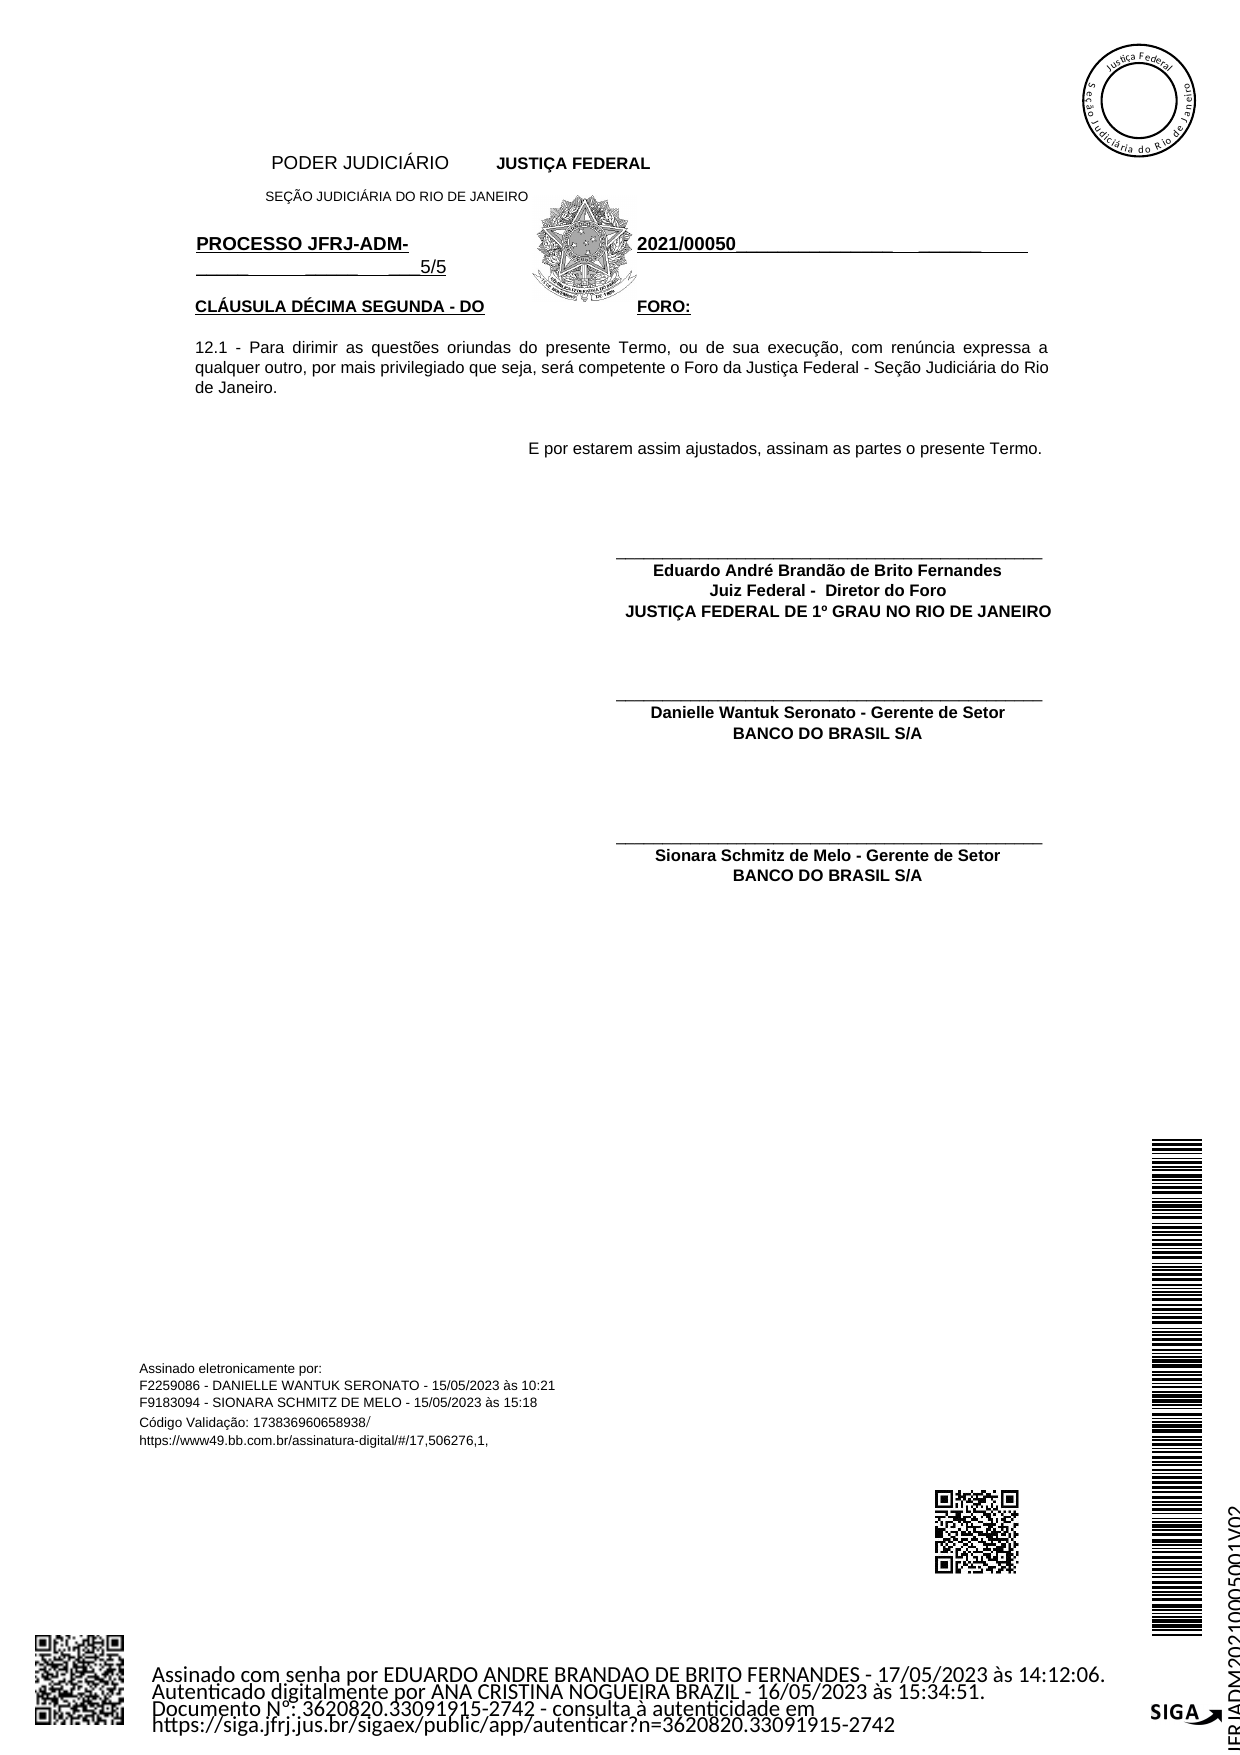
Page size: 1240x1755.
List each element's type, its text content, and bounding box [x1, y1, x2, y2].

subtitle PROCESSO JFRJ-ADM-2021/00050_______________ ______ _____ _____ ___5/5 [637, 233, 1050, 278]
text BANCO DO BRASIL S/A [141, 723, 927, 743]
text Código Validação: 173836960658938/ [139, 1412, 1050, 1431]
text ______________________________________________ [141, 541, 1047, 560]
text F2259086 - DANIELLE WANTUK SERONATO - 15/05/2023 às 10:21 [139, 1378, 1050, 1393]
text https://www49.bb.com.br/assinatura-digital/#/17,506276,1, [139, 1432, 1050, 1448]
text CLÁUSULA DÉCIMA SEGUNDA - DO FORO: [195, 297, 1050, 316]
text F9183094 - SIONARA SCHMITZ DE MELO - 15/05/2023 às 15:18 [139, 1395, 1050, 1410]
text ______________________________________________ [141, 683, 1047, 702]
subtitle PROCESSO JFRJ-ADM-2021/00050_______________ ______ _____ _____ ___5/5 [196, 233, 532, 278]
text Juiz Federal - Diretor do Foro [141, 581, 951, 600]
text E por estarem assim ajustados, assinam as partes o presente Termo. [141, 438, 1047, 458]
text JUSTIÇA FEDERAL DE 1º GRAU NO RIO DE JANEIRO [623, 601, 1052, 621]
text PODER JUDICIÁRIO JUSTIÇA FEDERAL [195, 150, 754, 174]
text ______________________________________________ [141, 825, 1047, 844]
text Danielle Wantuk Seronato - Gerente de Setor [141, 703, 1010, 722]
text BANCO DO BRASIL S/A [141, 866, 927, 885]
text 12.1 - Para dirimir as questões oriundas do presente Termo, ou de sua execução, com renúncia expressa a qualquer outro, por mais privilegiado que seja, será competente o Foro da Justiça Federal - Seção Judiciária do Rio de Janeiro. [195, 338, 1050, 397]
text Sionara Schmitz de Melo - Gerente de Setor [141, 846, 1005, 865]
text SEÇÃO JUDICIÁRIA DO RIO DE JANEIRO [141, 179, 1050, 207]
text Assinado eletronicamente por: [139, 1361, 1050, 1377]
text Eduardo André Brandão de Brito Fernandes [141, 561, 1006, 580]
